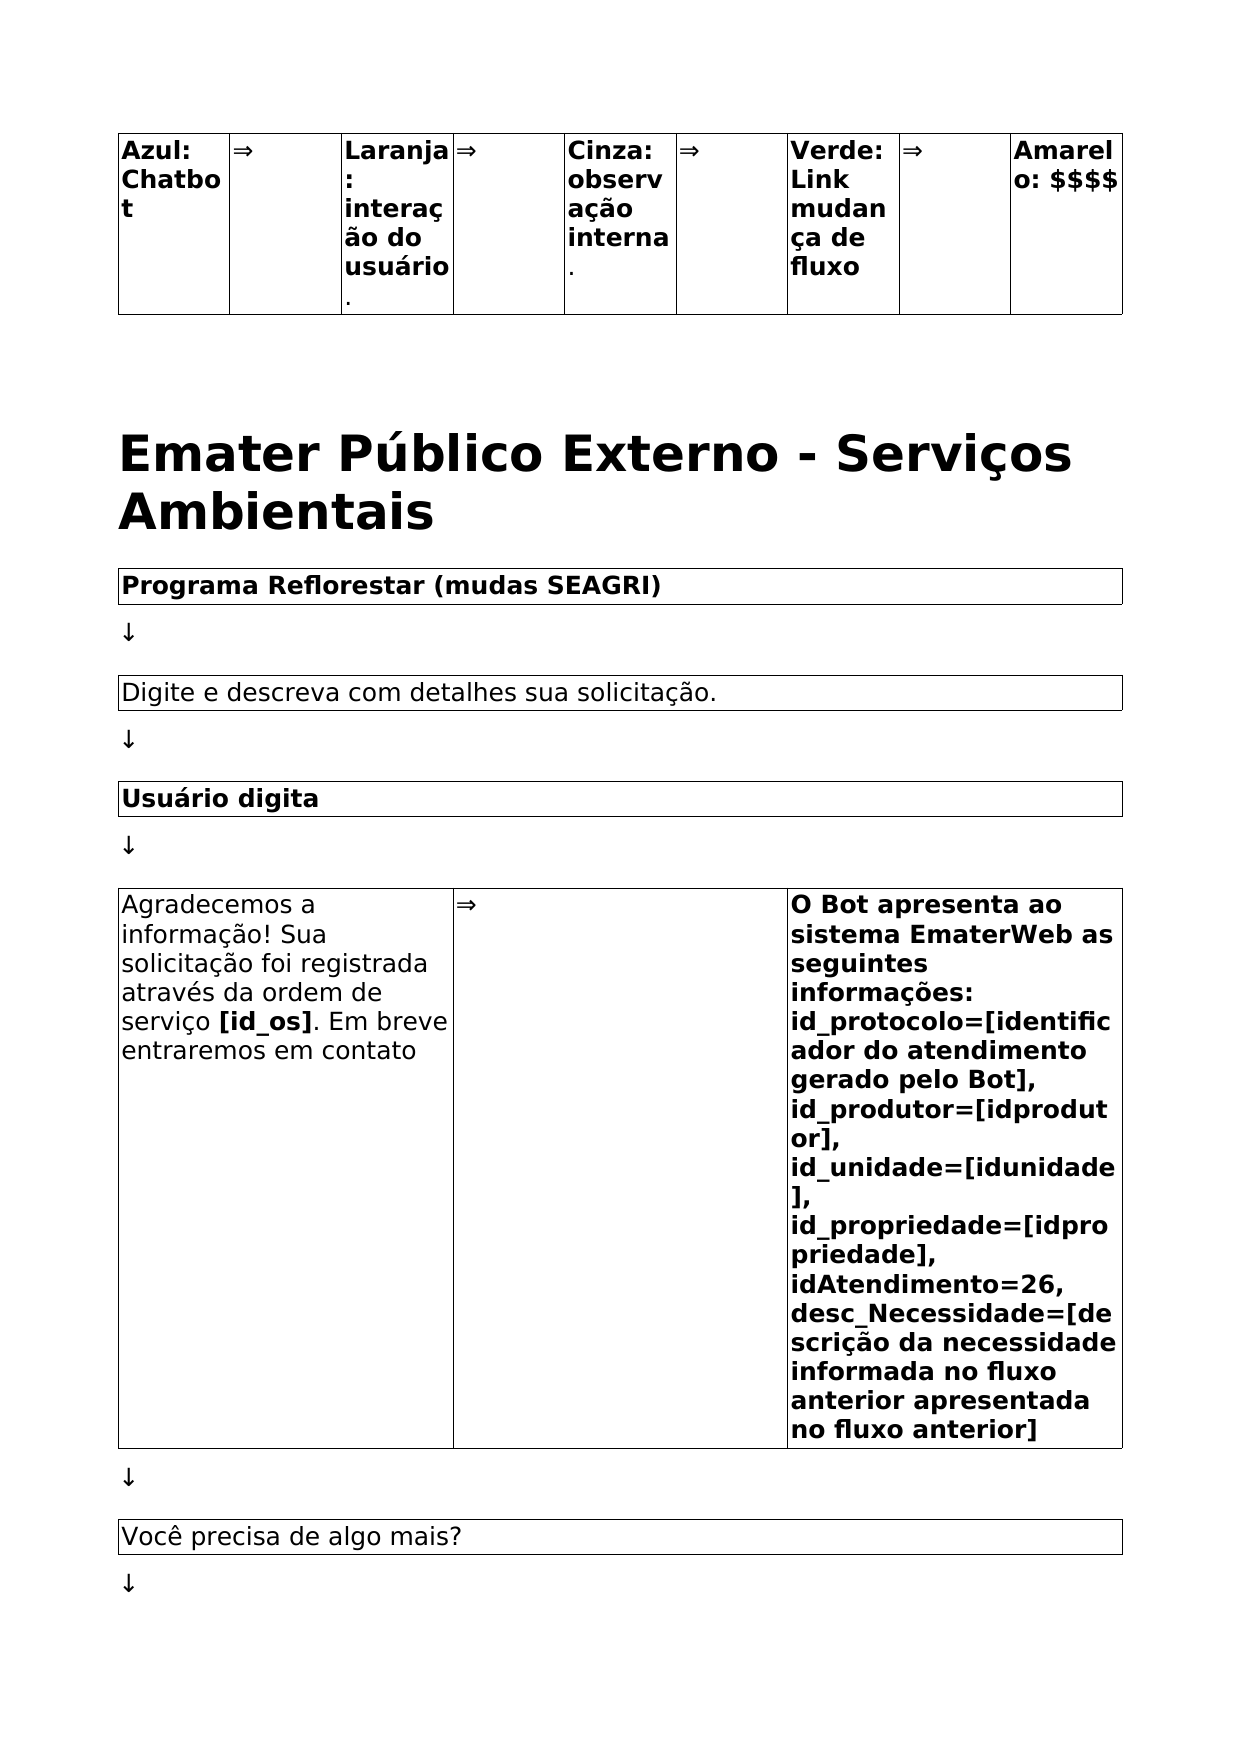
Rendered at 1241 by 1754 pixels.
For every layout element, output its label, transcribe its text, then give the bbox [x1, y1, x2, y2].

table_header ⇒ [454, 134, 564, 314]
table_header Programa Reflorestar (mudas SEAGRI) [119, 569, 1122, 603]
text ↓ [118, 725, 1122, 754]
table_header Usuário digita [119, 782, 1122, 816]
text ↓ [118, 1463, 1122, 1492]
subtitle Emater Público Externo - Serviços Ambientais [118, 424, 1122, 541]
table_header Você precisa de algo mais? [119, 1520, 1122, 1554]
table_header Azul: Chatbot [119, 134, 229, 314]
table_header O Bot apresenta ao sistema EmaterWeb as seguintes informações: id_protocolo=[identificador do atendimento gerado pelo Bot], id_produtor=[idprodutor], id_unidade=[idunidade], id_propriedade=[idpropriedade], idAtendimento=26, desc_Necessidade=[descrição da necessidade informada no fluxo anterior apresentada no fluxo anterior] [788, 889, 1122, 1448]
table_header Agradecemos a informação! Sua solicitação foi registrada através da ordem de serviço [id_os]. Em breve entraremos em contato [119, 889, 453, 1448]
table_header Amarelo: $$$$ [1011, 134, 1122, 314]
table_header Cinza: observação interna. [565, 134, 676, 314]
text ↓ [118, 618, 1122, 647]
table_header Verde: Link mudança de fluxo [788, 134, 899, 314]
text ↓ [118, 831, 1122, 860]
text ↓ [118, 1569, 1122, 1598]
table_header Digite e descreva com detalhes sua solicitação. [119, 676, 1122, 710]
table_header ⇒ [900, 134, 1010, 314]
table_header Laranja: interação do usuário. [342, 134, 453, 314]
table_header ⇒ [230, 134, 341, 314]
table_header ⇒ [454, 889, 787, 1448]
table_header ⇒ [677, 134, 787, 314]
